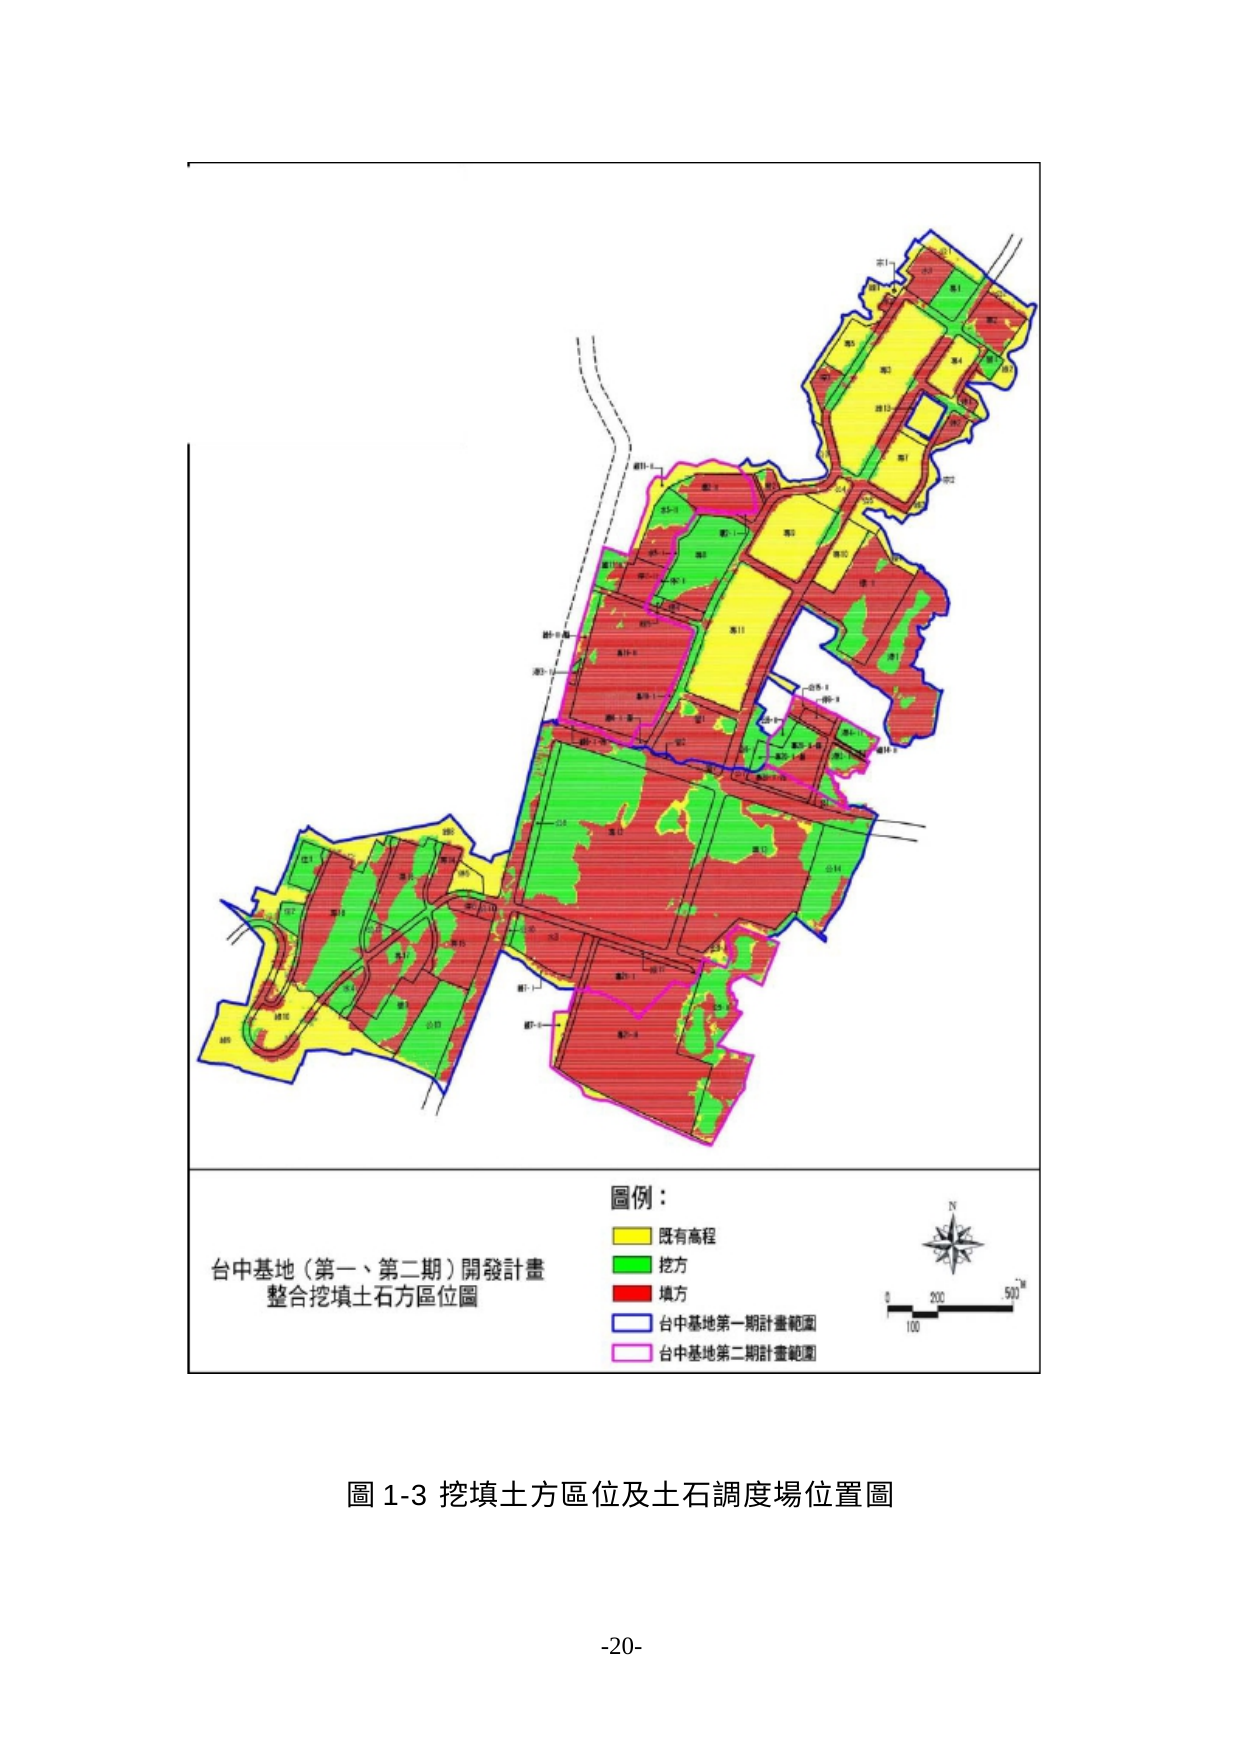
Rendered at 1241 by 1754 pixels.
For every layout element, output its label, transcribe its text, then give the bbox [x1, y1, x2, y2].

text 圖1-3 挖填土方區位及土石調度場位置圖 [150, 1471, 1090, 1513]
